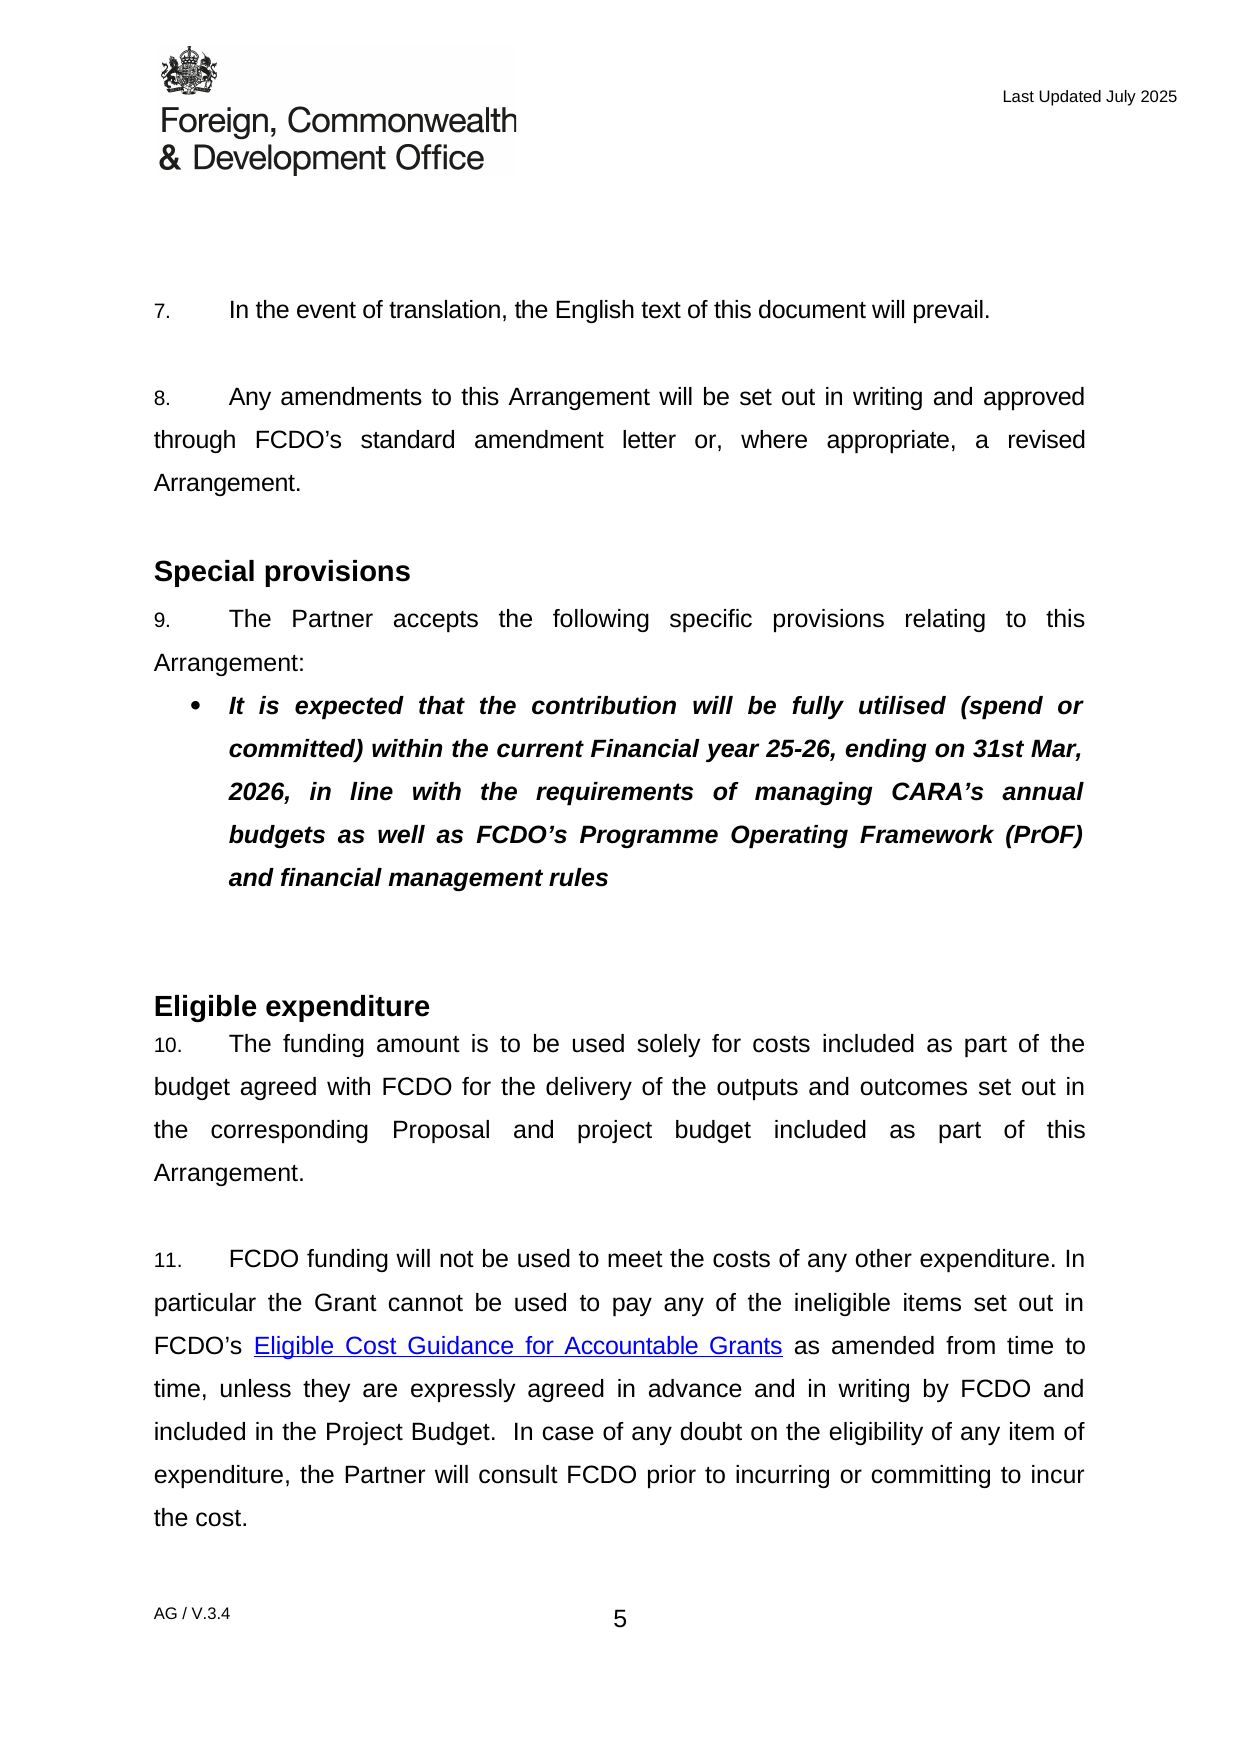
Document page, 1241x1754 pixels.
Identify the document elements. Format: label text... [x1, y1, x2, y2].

subtitle Eligible expenditure [153, 989, 1087, 1022]
list Any amendments to this Arrangement will be set out in writing and approved through FCDO’s standard amendment letter or, where appropriate, a revised Arrangement. [153, 382, 1087, 497]
list FCDO funding will not be used to meet the costs of any other expenditure. In particular the Grant cannot be used to pay any of the ineligible items set out in FCDO’s Eligible Cost Guidance for Accountable Grants as amended from time to time, unless they are expressly agreed in advance and in writing by FCDO and included in the Project Budget. In case of any doubt on the eligibility of any item of expenditure, the Partner will consult FCDO prior to incurring or committing to incur the cost. [153, 1244, 1087, 1532]
text Special provisions [153, 554, 1087, 588]
list It is expected that the contribution will be fully utilised (spend or committed) within the current Financial year 25-26, ending on 31st Mar, 2026, in line with the requirements of managing CARA’s annual budgets as well as FCDO’s Programme Operating Framework (PrOF) and financial management rules [191, 691, 1087, 892]
list The funding amount is to be used solely for costs included as part of the budget agreed with FCDO for the delivery of the outputs and outcomes set out in the corresponding Proposal and project budget included as part of this Arrangement. [153, 1029, 1087, 1187]
list In the event of translation, the English text of this document will prevail. [153, 295, 1087, 324]
list The Partner accepts the following specific provisions relating to this Arrangement: [153, 604, 1087, 676]
